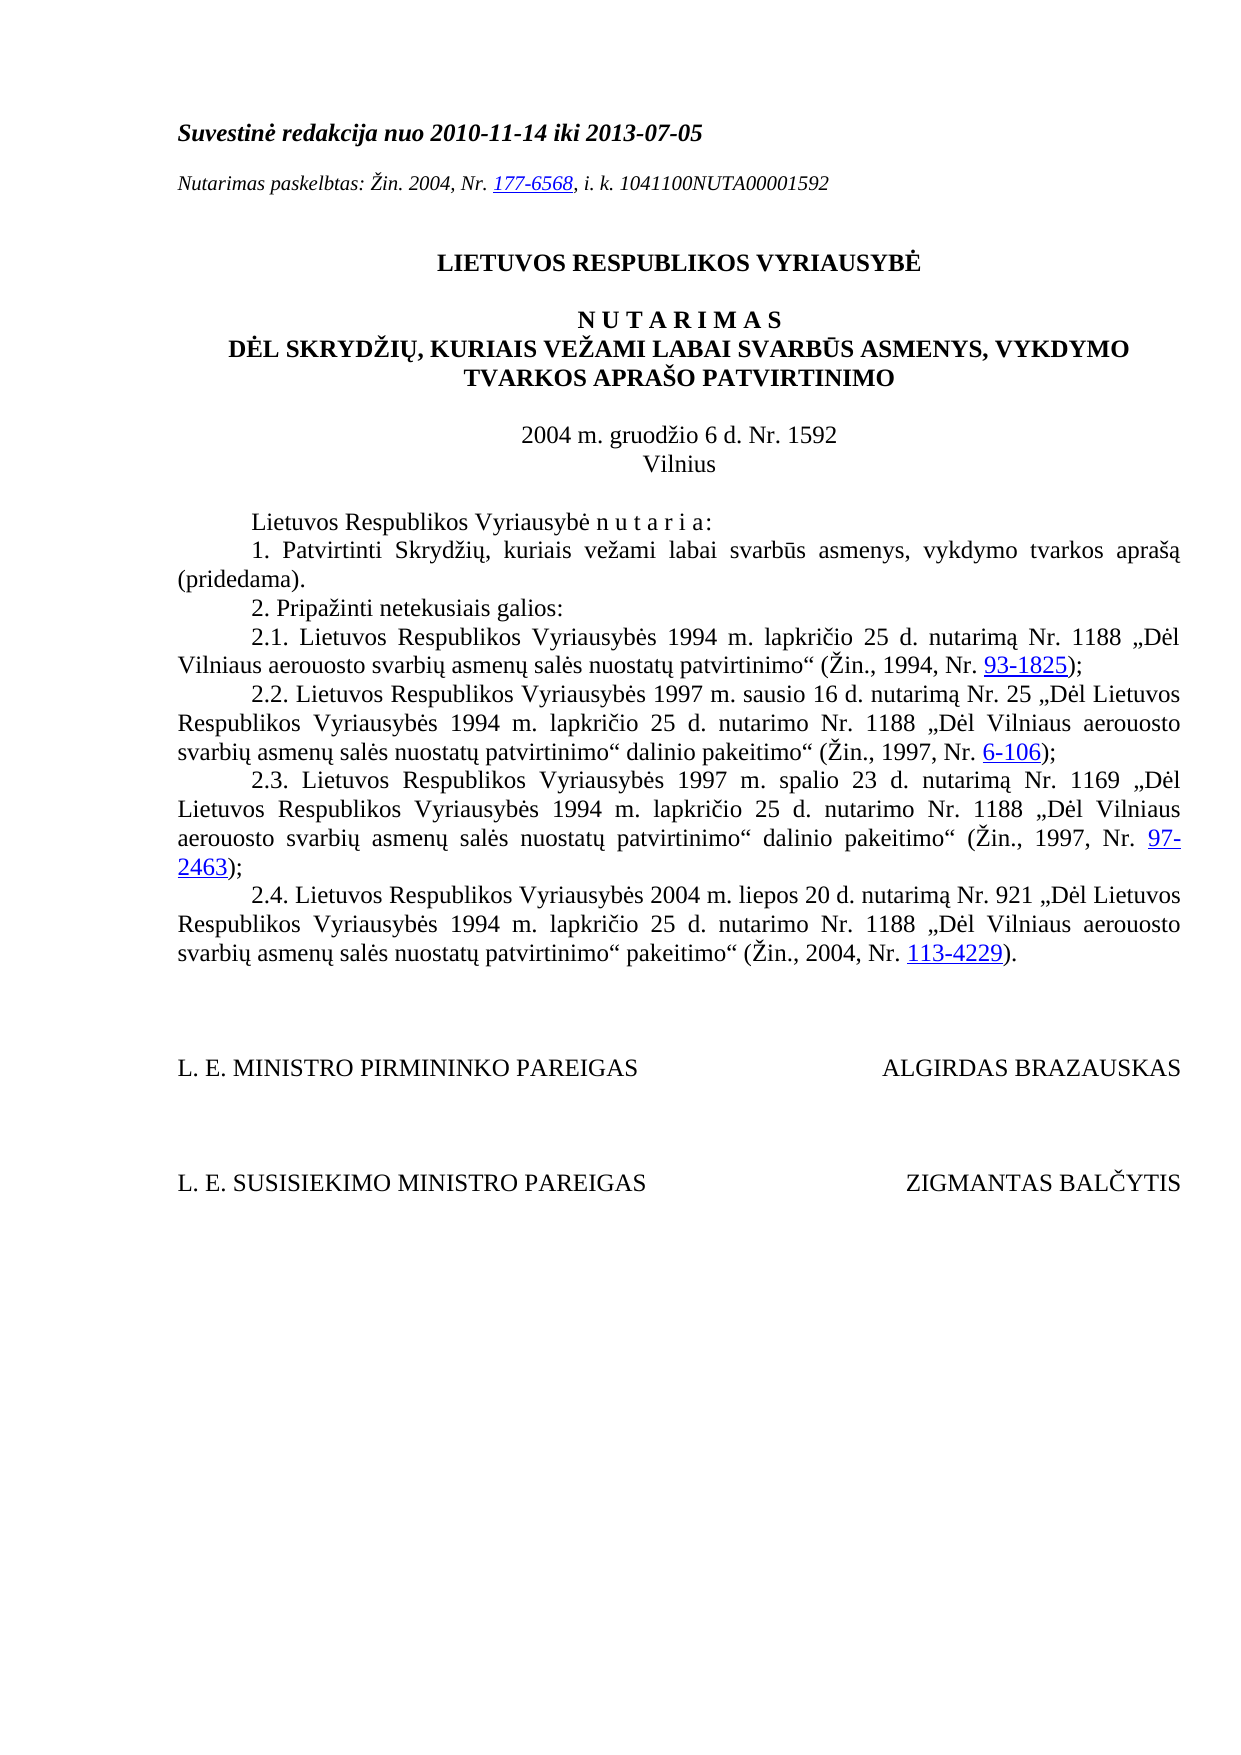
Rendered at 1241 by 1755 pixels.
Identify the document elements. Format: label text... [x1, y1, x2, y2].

text L. E. SUSISIEKIMO MINISTRO PAREIGAS ZIGMANTAS BALČYTIS [177, 1168, 1181, 1197]
text L. E. MINISTRO PIRMININKO PAREIGAS ALGIRDAS BRAZAUSKAS [177, 1053, 1181, 1082]
text 1. Patvirtinti Skrydžių, kuriais vežami labai svarbūs asmenys, vykdymo tvarkos aprašą (pridedama). [177, 535, 1181, 593]
text 2.4. Lietuvos Respublikos Vyriausybės 2004 m. liepos 20 d. nutarimą Nr. 921 „Dėl Lietuvos Respublikos Vyriausybės 1994 m. lapkričio 25 d. nutarimo Nr. 1188 „Dėl Vilniaus aerouosto svarbių asmenų salės nuostatų patvirtinimo“ pakeitimo“ (Žin., 2004, Nr. 113-4229). [177, 880, 1181, 967]
text DĖL SKRYDŽIŲ, KURIAIS VEŽAMI LABAI SVARBŪS ASMENYS, VYKDYMO TVARKOS APRAŠO PATVIRTINIMO [177, 334, 1181, 392]
text 2.1. Lietuvos Respublikos Vyriausybės 1994 m. lapkričio 25 d. nutarimą Nr. 1188 „Dėl Vilniaus aerouosto svarbių asmenų salės nuostatų patvirtinimo“ (Žin., 1994, Nr. 93-1825); [177, 622, 1181, 679]
text Suvestinė redakcija nuo 2010-11-14 iki 2013-07-05 [177, 118, 1181, 147]
text 2. Pripažinti netekusiais galios: [177, 593, 1181, 622]
text 2.2. Lietuvos Respublikos Vyriausybės 1997 m. sausio 16 d. nutarimą Nr. 25 „Dėl Lietuvos Respublikos Vyriausybės 1994 m. lapkričio 25 d. nutarimo Nr. 1188 „Dėl Vilniaus aerouosto svarbių asmenų salės nuostatų patvirtinimo“ dalinio pakeitimo“ (Žin., 1997, Nr. 6-106); [177, 679, 1181, 765]
text Nutarimas paskelbtas: Žin. 2004, Nr. 177-6568, i. k. 1041100NUTA00001592 [177, 171, 1181, 195]
text LIETUVOS RESPUBLIKOS VYRIAUSYBĖ [177, 248, 1181, 277]
text 2004 m. gruodžio 6 d. Nr. 1592 [177, 420, 1181, 449]
text Vilnius [177, 449, 1181, 478]
text 2.3. Lietuvos Respublikos Vyriausybės 1997 m. spalio 23 d. nutarimą Nr. 1169 „Dėl Lietuvos Respublikos Vyriausybės 1994 m. lapkričio 25 d. nutarimo Nr. 1188 „Dėl Vilniaus aerouosto svarbių asmenų salės nuostatų patvirtinimo“ dalinio pakeitimo“ (Žin., 1997, Nr. 97-2463); [177, 765, 1181, 880]
text N U T A R I M A S [177, 305, 1181, 334]
text Lietuvos Respublikos Vyriausybė nutaria: [177, 507, 1181, 535]
